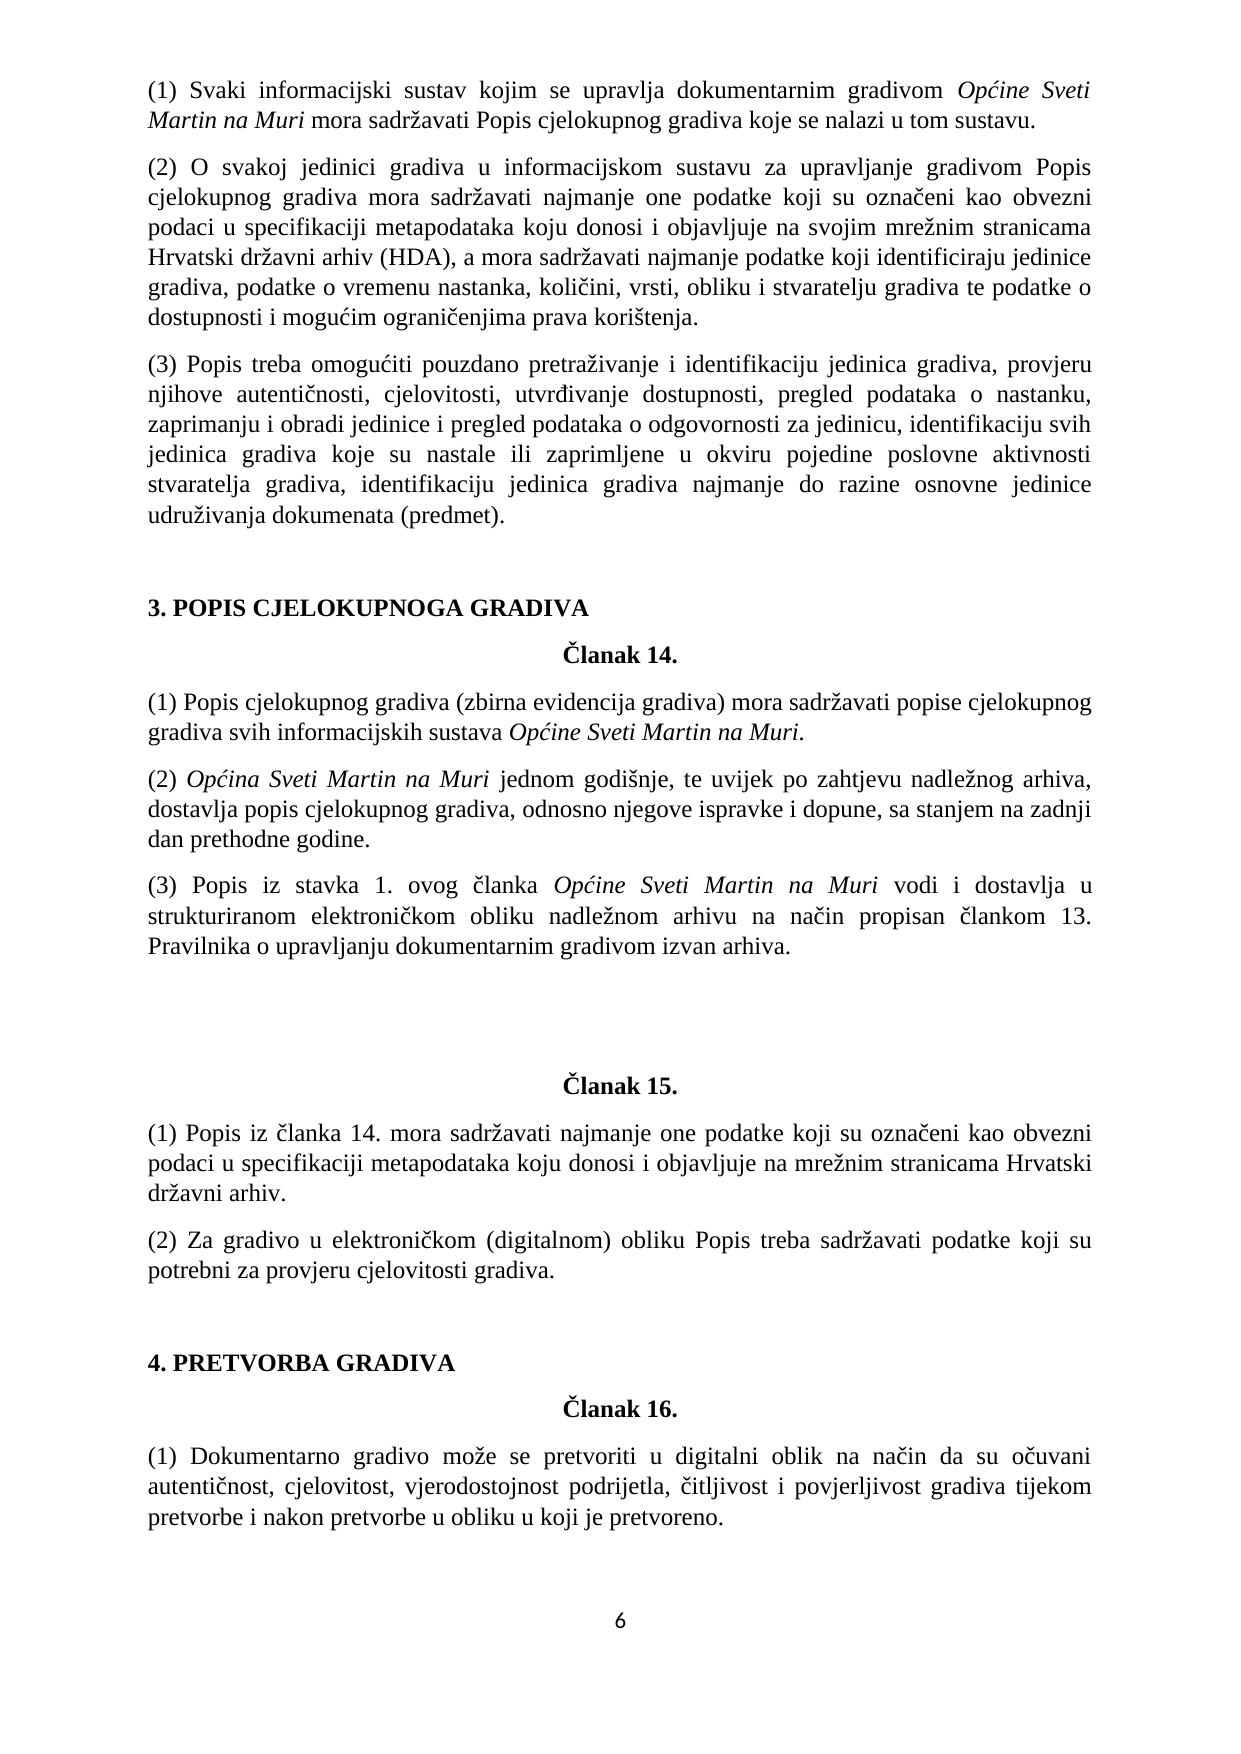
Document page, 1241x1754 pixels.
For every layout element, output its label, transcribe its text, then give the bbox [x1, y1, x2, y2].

text 4. PRETVORBA GRADIVA [148, 1348, 1093, 1377]
text Članak 14. [148, 640, 1093, 669]
text (3) Popis treba omogućiti pouzdano pretraživanje i identifikaciju jedinica gradiva, provjeru njihove autentičnosti, cjelovitosti, utvrđivanje dostupnosti, pregled podataka o nastanku, zaprimanju i obradi jedinice i pregled podataka o odgovornosti za jedinicu, identifikaciju svih jedinica gradiva koje su nastale ili zaprimljene u okviru pojedine poslovne aktivnosti stvaratelja gradiva, identifikaciju jedinica gradiva najmanje do razine osnovne jedinice udruživanja dokumenata (predmet). [148, 349, 1093, 528]
text (1) Popis cjelokupnog gradiva (zbirna evidencija gradiva) mora sadržavati popise cjelokupnog gradiva svih informacijskih sustava Općine Sveti Martin na Muri. [148, 687, 1093, 746]
text Članak 16. [148, 1394, 1093, 1423]
text 3. POPIS CJELOKUPNOGA GRADIVA [148, 593, 1093, 622]
text (2) Općina Sveti Martin na Muri jednom godišnje, te uvijek po zahtjevu nadležnog arhiva, dostavlja popis cjelokupnog gradiva, odnosno njegove ispravke i dopune, sa stanjem na zadnji dan prethodne godine. [148, 764, 1093, 853]
text (1) Popis iz članka 14. mora sadržavati najmanje one podatke koji su označeni kao obvezni podaci u specifikaciji metapodataka koju donosi i objavljuje na mrežnim stranicama Hrvatski državni arhiv. [148, 1118, 1093, 1207]
text (1) Svaki informacijski sustav kojim se upravlja dokumentarnim gradivom Općine Sveti Martin na Muri mora sadržavati Popis cjelokupnog gradiva koje se nalazi u tom sustavu. [148, 75, 1093, 134]
text Članak 15. [148, 1071, 1093, 1100]
text (3) Popis iz stavka 1. ovog članka Općine Sveti Martin na Muri vodi i dostavlja u strukturiranom elektroničkom obliku nadležnom arhivu na način propisan člankom 13. Pravilnika o upravljanju dokumentarnim gradivom izvan arhiva. [148, 871, 1093, 959]
text (2) Za gradivo u elektroničkom (digitalnom) obliku Popis treba sadržavati podatke koji su potrebni za provjeru cjelovitosti gradiva. [148, 1225, 1093, 1284]
text (2) O svakoj jedinici gradiva u informacijskom sustavu za upravljanje gradivom Popis cjelokupnog gradiva mora sadržavati najmanje one podatke koji su označeni kao obvezni podaci u specifikaciji metapodataka koju donosi i objavljuje na svojim mrežnim stranicama Hrvatski državni arhiv (HDA), a mora sadržavati najmanje podatke koji identificiraju jedinice gradiva, podatke o vremenu nastanka, količini, vrsti, obliku i stvaratelju gradiva te podatke o dostupnosti i mogućim ograničenjima prava korištenja. [148, 152, 1093, 331]
text (1) Dokumentarno gradivo može se pretvoriti u digitalni oblik na način da su očuvani autentičnost, cjelovitost, vjerodostojnost podrijetla, čitljivost i povjerljivost gradiva tijekom pretvorbe i nakon pretvorbe u obliku u koji je pretvoreno. [148, 1441, 1093, 1530]
